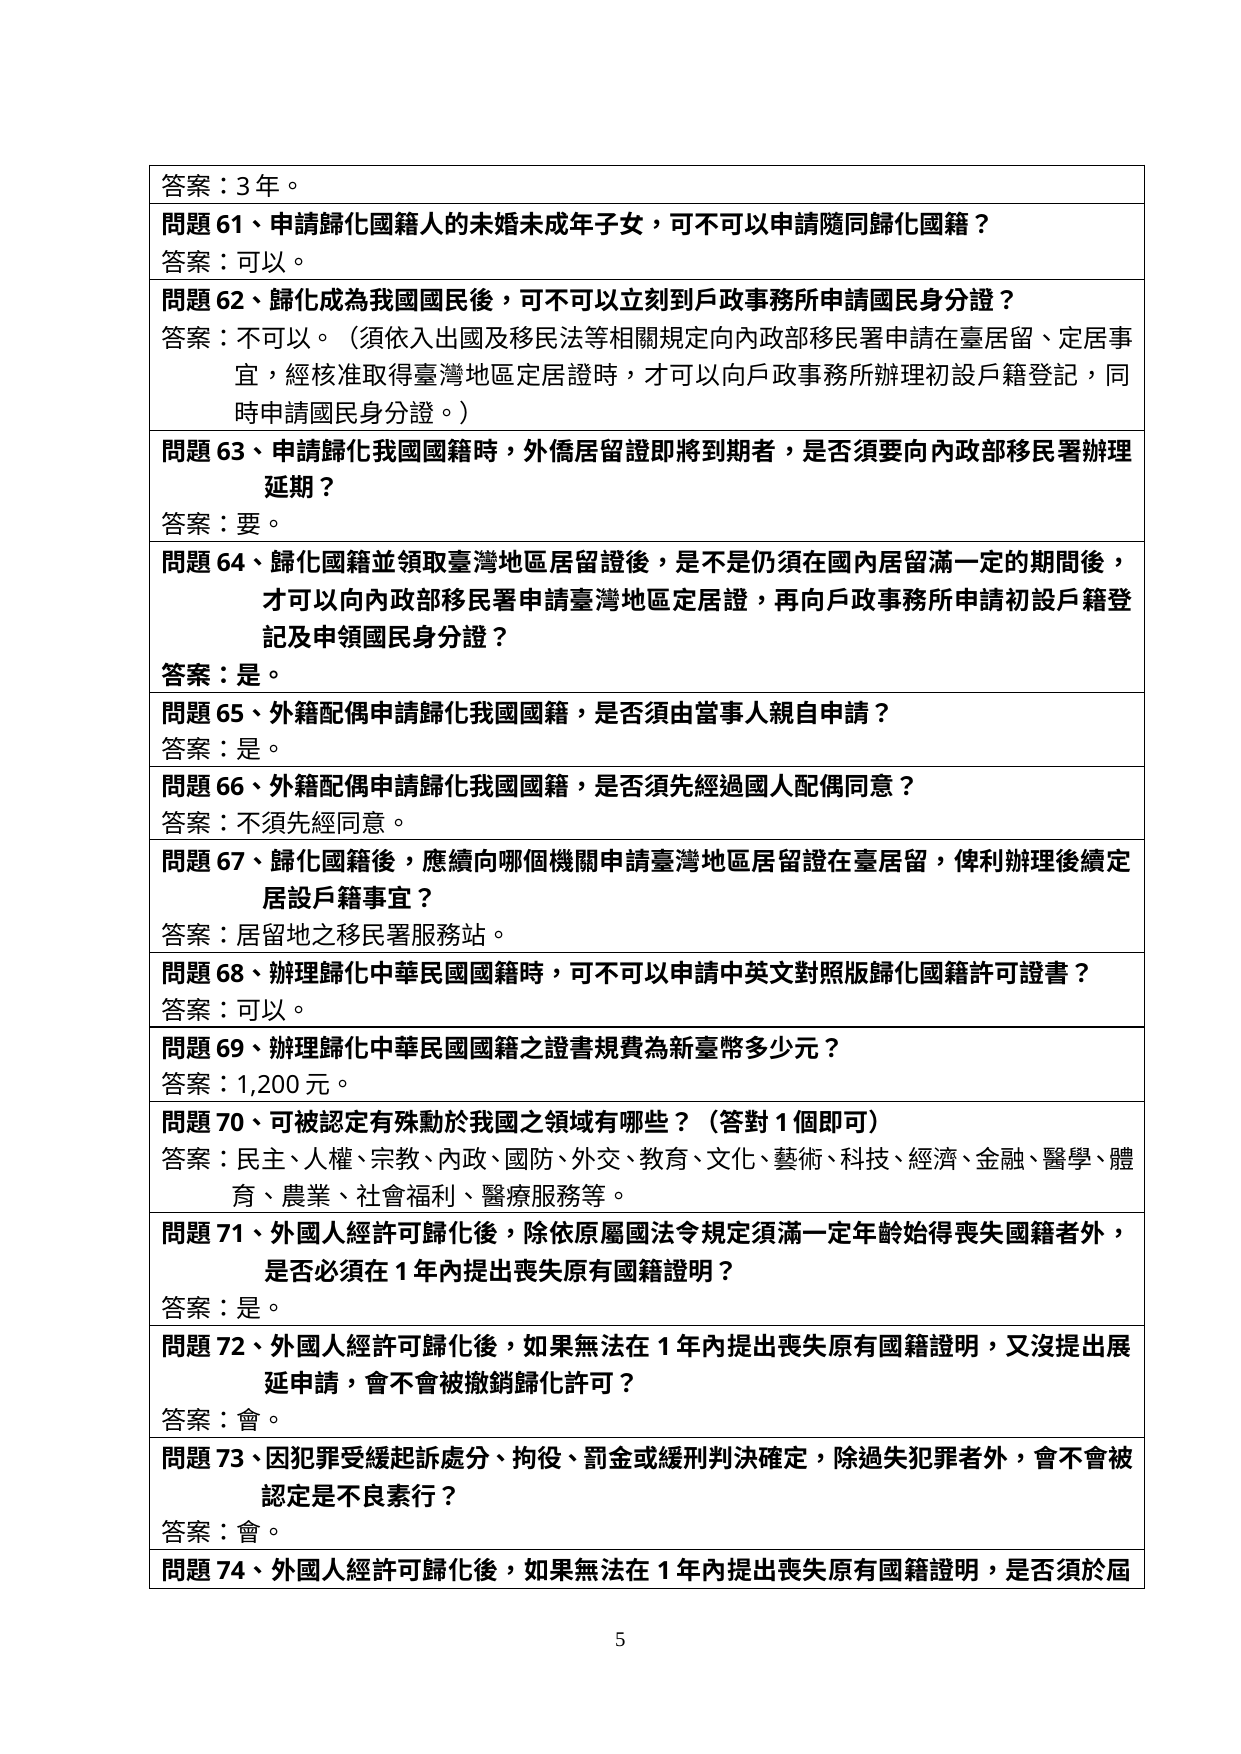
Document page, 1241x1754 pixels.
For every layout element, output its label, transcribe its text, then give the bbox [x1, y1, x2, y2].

table_cell 問題74、外國人經許可歸化後，如果無法在1年內提出喪失原有國籍證明，是否須於屆 [150, 1550, 1144, 1588]
table_cell 問題68、辦理歸化中華民國國籍時，可不可以申請中英文對照版歸化國籍許可證書？ 答案：可以。 [150, 953, 1144, 1026]
table_cell 問題67、歸化國籍後，應續向哪個機關申請臺灣地區居留證在臺居留，俾利辦理後續定居設戶籍事宜？ 答案：居留地之移民署服務站。 [150, 840, 1144, 952]
table_cell 問題62、歸化成為我國國民後，可不可以立刻到戶政事務所申請國民身分證？ 答案：不可以。（須依入出國及移民法等相關規定向內政部移民署申請在臺居留、定居事宜，經核准取得臺灣地區定居證時，才可以向戶政事務所辦理初設戶籍登記，同時申請國民身分證。） [150, 280, 1144, 430]
table_cell 問題65、外籍配偶申請歸化我國國籍，是否須由當事人親自申請？ 答案：是。 [150, 693, 1144, 766]
table_cell 答案：3年。 [150, 166, 1144, 203]
table_cell 問題71、外國人經許可歸化後，除依原屬國法令規定須滿一定年齡始得喪失國籍者外，是否必須在1年內提出喪失原有國籍證明？ 答案：是。 [150, 1213, 1144, 1324]
table_cell 問題73、因犯罪受緩起訴處分、拘役、罰金或緩刑判決確定，除過失犯罪者外，會不會被認定是不良素行？ 答案：會。 [150, 1438, 1144, 1549]
table_cell 問題61、申請歸化國籍人的未婚未成年子女，可不可以申請隨同歸化國籍？ 答案：可以。 [150, 204, 1144, 279]
table_cell 問題69、辦理歸化中華民國國籍之證書規費為新臺幣多少元？ 答案：1,200元。 [150, 1028, 1144, 1101]
table_cell 問題72、外國人經許可歸化後，如果無法在1年內提出喪失原有國籍證明，又沒提出展延申請，會不會被撤銷歸化許可？ 答案：會。 [150, 1326, 1144, 1437]
table_cell 問題63、申請歸化我國國籍時，外僑居留證即將到期者，是否須要向內政部移民署辦理延期？ 答案：要。 [150, 431, 1144, 541]
table_cell 問題64、歸化國籍並領取臺灣地區居留證後，是不是仍須在國內居留滿一定的期間後，才可以向內政部移民署申請臺灣地區定居證，再向戶政事務所申請初設戶籍登記及申領國民身分證？ 答案：是。 [150, 542, 1144, 692]
table_cell 問題66、外籍配偶申請歸化我國國籍，是否須先經過國人配偶同意？ 答案：不須先經同意。 [150, 767, 1144, 839]
table_cell 問題70、可被認定有殊勳於我國之領域有哪些？（答對1個即可） 答案：民主、人權、宗教、內政、國防、外交、教育、文化、藝術、科技、經濟、金融、醫學、體育、農業、社會福利、醫療服務等。 [150, 1102, 1144, 1212]
